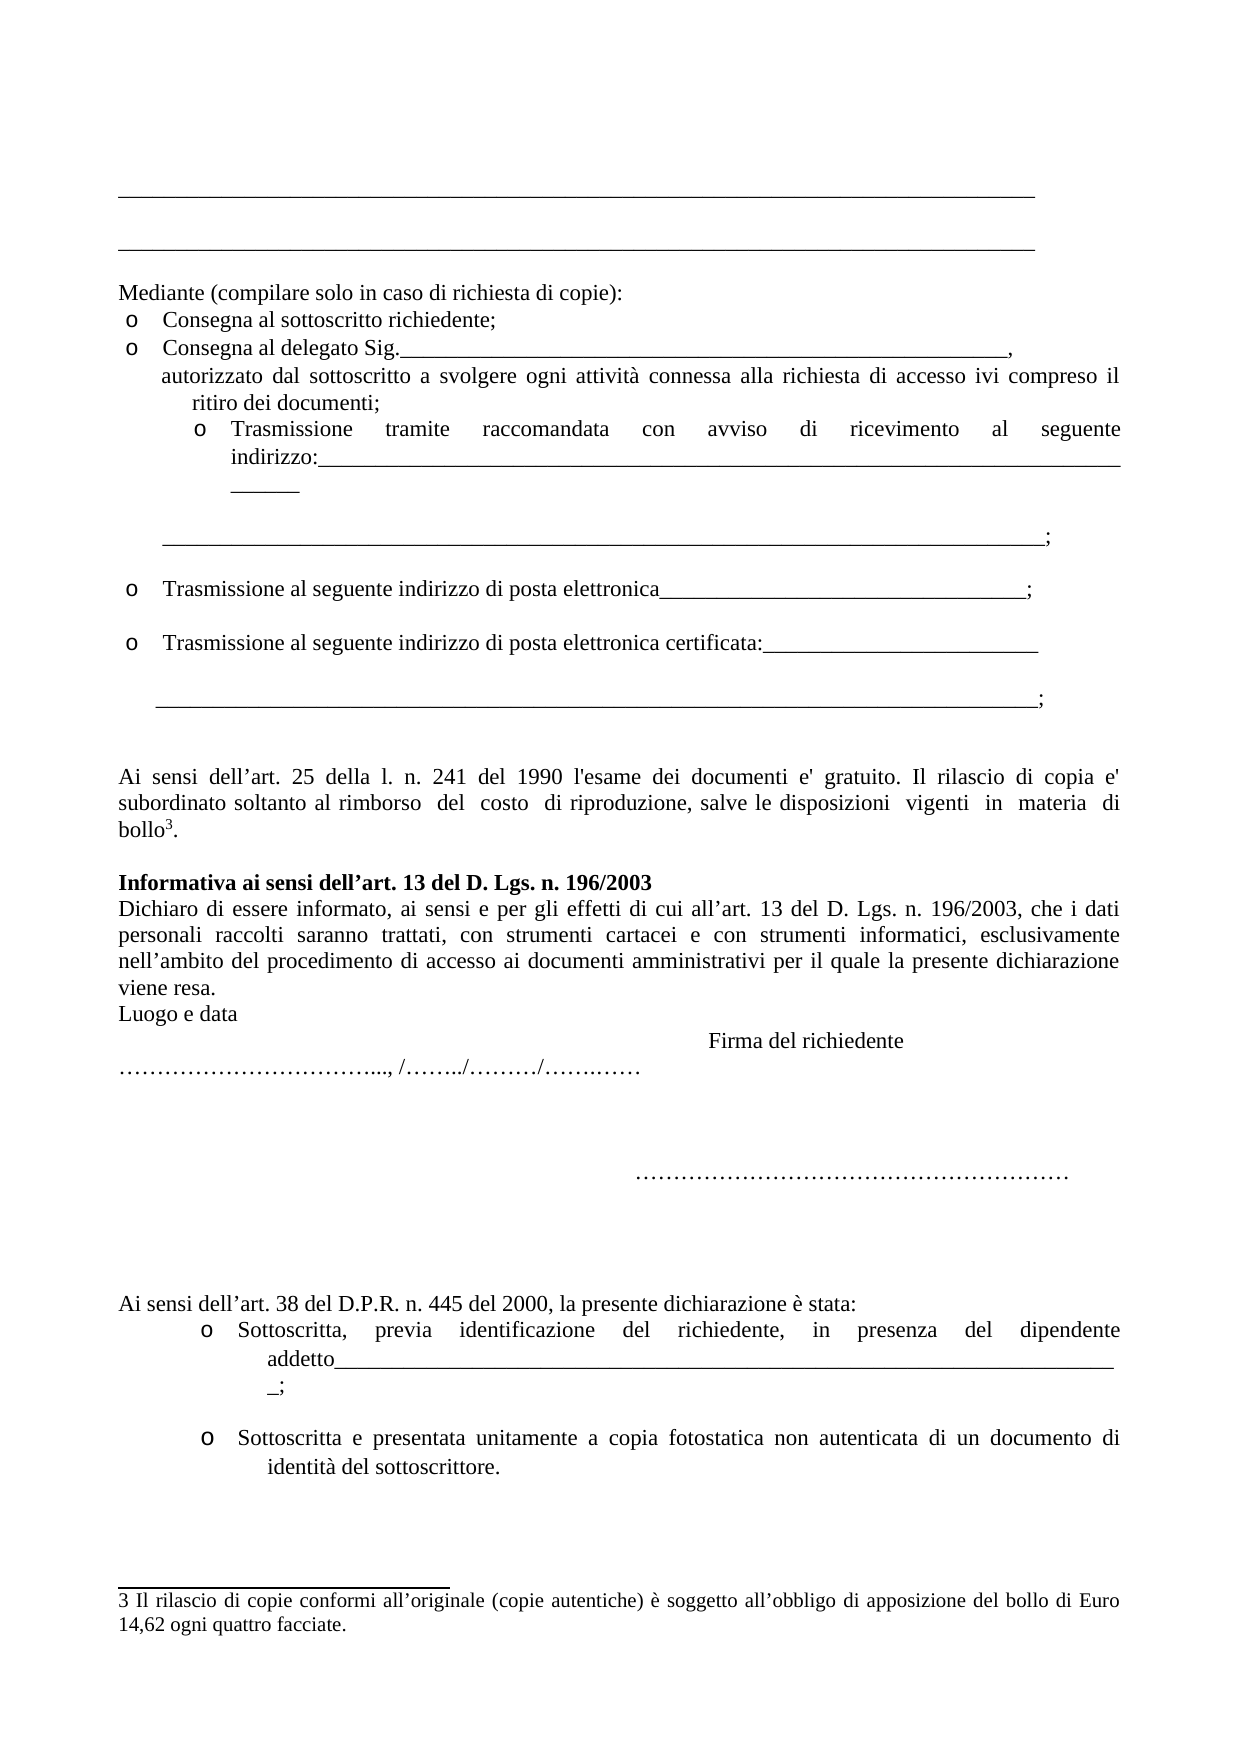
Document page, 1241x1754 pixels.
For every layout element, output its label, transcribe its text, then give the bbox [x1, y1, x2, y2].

text autorizzato dal sottoscritto a svolgere ogni attività connessa alla richiesta di accesso ivi compreso il ritiro dei documenti; [161, 362, 1122, 415]
list Trasmissione al seguente indirizzo di posta elettronica________________________________; [125, 575, 1122, 603]
text ________________________________________________________________________________ [118, 174, 1122, 200]
text Firma del richiedente [634, 1027, 1122, 1053]
text _____________________________________________________________________________; [156, 684, 1122, 710]
list Sottoscritta, previa identificazione del richiedente, in presenza del dipendente addetto_____________________________________________________________________; [200, 1317, 1122, 1397]
text Informativa ai sensi dell’art. 13 del D. Lgs. n. 196/2003 [118, 868, 1122, 895]
text Il rilascio di copie conformi all’originale (copie autentiche) è soggetto all’obbligo di apposizione del bollo di Euro 14,62 ogni quattro facciate. [118, 1588, 1122, 1636]
text ________________________________________________________________________________ [118, 227, 1122, 253]
list Sottoscritta e presentata unitamente a copia fotostatica non autenticata di un documento di identità del sottoscrittore. [200, 1424, 1122, 1479]
list Consegna al delegato Sig._____________________________________________________, [125, 334, 1122, 362]
list Consegna al sottoscritto richiedente; [125, 306, 1122, 334]
text Ai sensi dell’art. 25 della l. n. 241 del 1990 l'esame dei documenti e' gratuito. Il rilascio di copia e' subordinato soltanto al rimborso del costo di riproduzione, salve le disposizioni vigenti in materia di bollo. [118, 763, 1122, 842]
text _____________________________________________________________________________; [162, 522, 1122, 548]
text Dichiaro di essere informato, ai sensi e per gli effetti di cui all’art. 13 del D. Lgs. n. 196/2003, che i dati personali raccolti saranno trattati, con strumenti cartacei e con strumenti informatici, esclusivamente nell’ambito del procedimento di accesso ai documenti amministrativi per il quale la presente dichiarazione viene resa. [118, 895, 1122, 1000]
text ………………………………………………… [561, 1132, 1122, 1185]
text ……………………………..., /……../………/…….…… [118, 1053, 1122, 1079]
text Luogo e data [118, 1000, 1122, 1027]
text Ai sensi dell’art. 38 del D.P.R. n. 445 del 2000, la presente dichiarazione è stata: [118, 1290, 1122, 1317]
list Trasmissione al seguente indirizzo di posta elettronica certificata:________________________ [125, 629, 1122, 658]
list Trasmissione tramite raccomandata con avviso di ricevimento al seguente indirizzo:____________________________________________________________________________ [193, 415, 1122, 496]
text Mediante (compilare solo in caso di richiesta di copie): [118, 279, 1122, 306]
